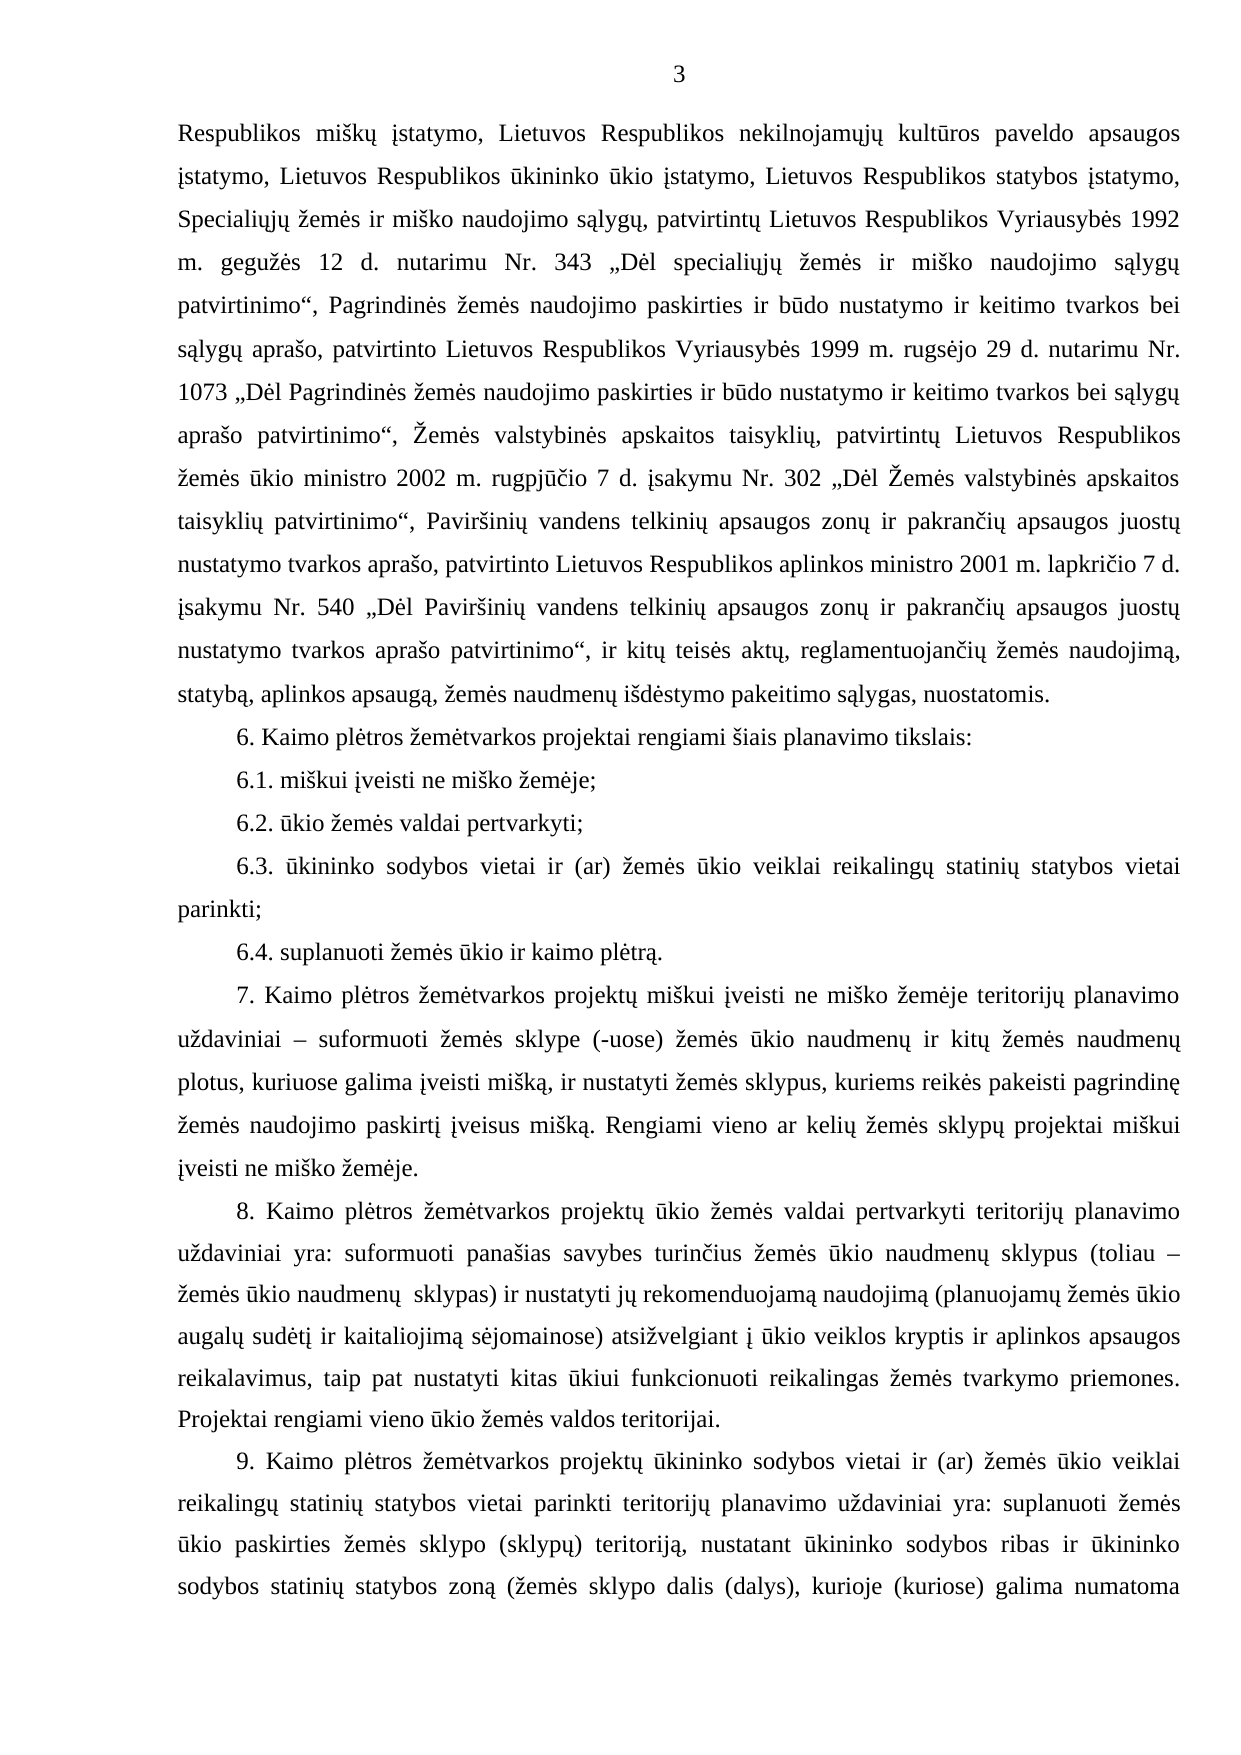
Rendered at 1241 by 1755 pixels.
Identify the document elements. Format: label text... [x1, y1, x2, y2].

text 7. Kaimo plėtros žemėtvarkos projektų miškui įveisti ne miško žemėje teritorijų planavimo uždaviniai – suformuoti žemės sklype (-uose) žemės ūkio naudmenų ir kitų žemės naudmenų plotus, kuriuose galima įveisti mišką, ir nustatyti žemės sklypus, kuriems reikės pakeisti pagrindinę žemės naudojimo paskirtį įveisus mišką. Rengiami vieno ar kelių žemės sklypų projektai miškui įveisti ne miško žemėje. [177, 981, 1181, 1182]
text 6.4. suplanuoti žemės ūkio ir kaimo plėtrą. [177, 937, 1181, 966]
text 6.1. miškui įveisti ne miško žemėje; [177, 765, 1181, 794]
text 6.2. ūkio žemės valdai pertvarkyti; [177, 808, 1181, 837]
text 9. Kaimo plėtros žemėtvarkos projektų ūkininko sodybos vietai ir (ar) žemės ūkio veiklai reikalingų statinių statybos vietai parinkti teritorijų planavimo uždaviniai yra: suplanuoti žemės ūkio paskirties žemės sklypo (sklypų) teritoriją, nustatant ūkininko sodybos ribas ir ūkininko sodybos statinių statybos zoną (žemės sklypo dalis (dalys), kurioje (kuriose) galima numatoma [177, 1446, 1181, 1600]
text 8. Kaimo plėtros žemėtvarkos projektų ūkio žemės valdai pertvarkyti teritorijų planavimo uždaviniai yra: suformuoti panašias savybes turinčius žemės ūkio naudmenų sklypus (toliau – žemės ūkio naudmenų sklypas) ir nustatyti jų rekomenduojamą naudojimą (planuojamų žemės ūkio augalų sudėtį ir kaitaliojimą sėjomainose) atsižvelgiant į ūkio veiklos kryptis ir aplinkos apsaugos reikalavimus, taip pat nustatyti kitas ūkiui funkcionuoti reikalingas žemės tvarkymo priemones. Projektai rengiami vieno ūkio žemės valdos teritorijai. [177, 1196, 1181, 1433]
text 6.3. ūkininko sodybos vietai ir (ar) žemės ūkio veiklai reikalingų statinių statybos vietai parinkti; [177, 851, 1181, 923]
text Respublikos miškų įstatymo, Lietuvos Respublikos nekilnojamųjų kultūros paveldo apsaugos įstatymo, Lietuvos Respublikos ūkininko ūkio įstatymo, Lietuvos Respublikos statybos įstatymo, Specialiųjų žemės ir miško naudojimo sąlygų, patvirtintų Lietuvos Respublikos Vyriausybės 1992 m. gegužės 12 d. nutarimu Nr. 343 „Dėl specialiųjų žemės ir miško naudojimo sąlygų patvirtinimo“, Pagrindinės žemės naudojimo paskirties ir būdo nustatymo ir keitimo tvarkos bei sąlygų aprašo, patvirtinto Lietuvos Respublikos Vyriausybės 1999 m. rugsėjo 29 d. nutarimu Nr. 1073 „Dėl Pagrindinės žemės naudojimo paskirties ir būdo nustatymo ir keitimo tvarkos bei sąlygų aprašo patvirtinimo“, Žemės valstybinės apskaitos taisyklių, patvirtintų Lietuvos Respublikos žemės ūkio ministro 2002 m. rugpjūčio 7 d. įsakymu Nr. 302 „Dėl Žemės valstybinės apskaitos taisyklių patvirtinimo“, Paviršinių vandens telkinių apsaugos zonų ir pakrančių apsaugos juostų nustatymo tvarkos aprašo, patvirtinto Lietuvos Respublikos aplinkos ministro 2001 m. lapkričio 7 d. įsakymu Nr. 540 „Dėl Paviršinių vandens telkinių apsaugos zonų ir pakrančių apsaugos juostų nustatymo tvarkos aprašo patvirtinimo“, ir kitų teisės aktų, reglamentuojančių žemės naudojimą, statybą, aplinkos apsaugą, žemės naudmenų išdėstymo pakeitimo sąlygas, nuostatomis. [177, 118, 1181, 707]
text 6. Kaimo plėtros žemėtvarkos projektai rengiami šiais planavimo tikslais: [177, 722, 1181, 751]
